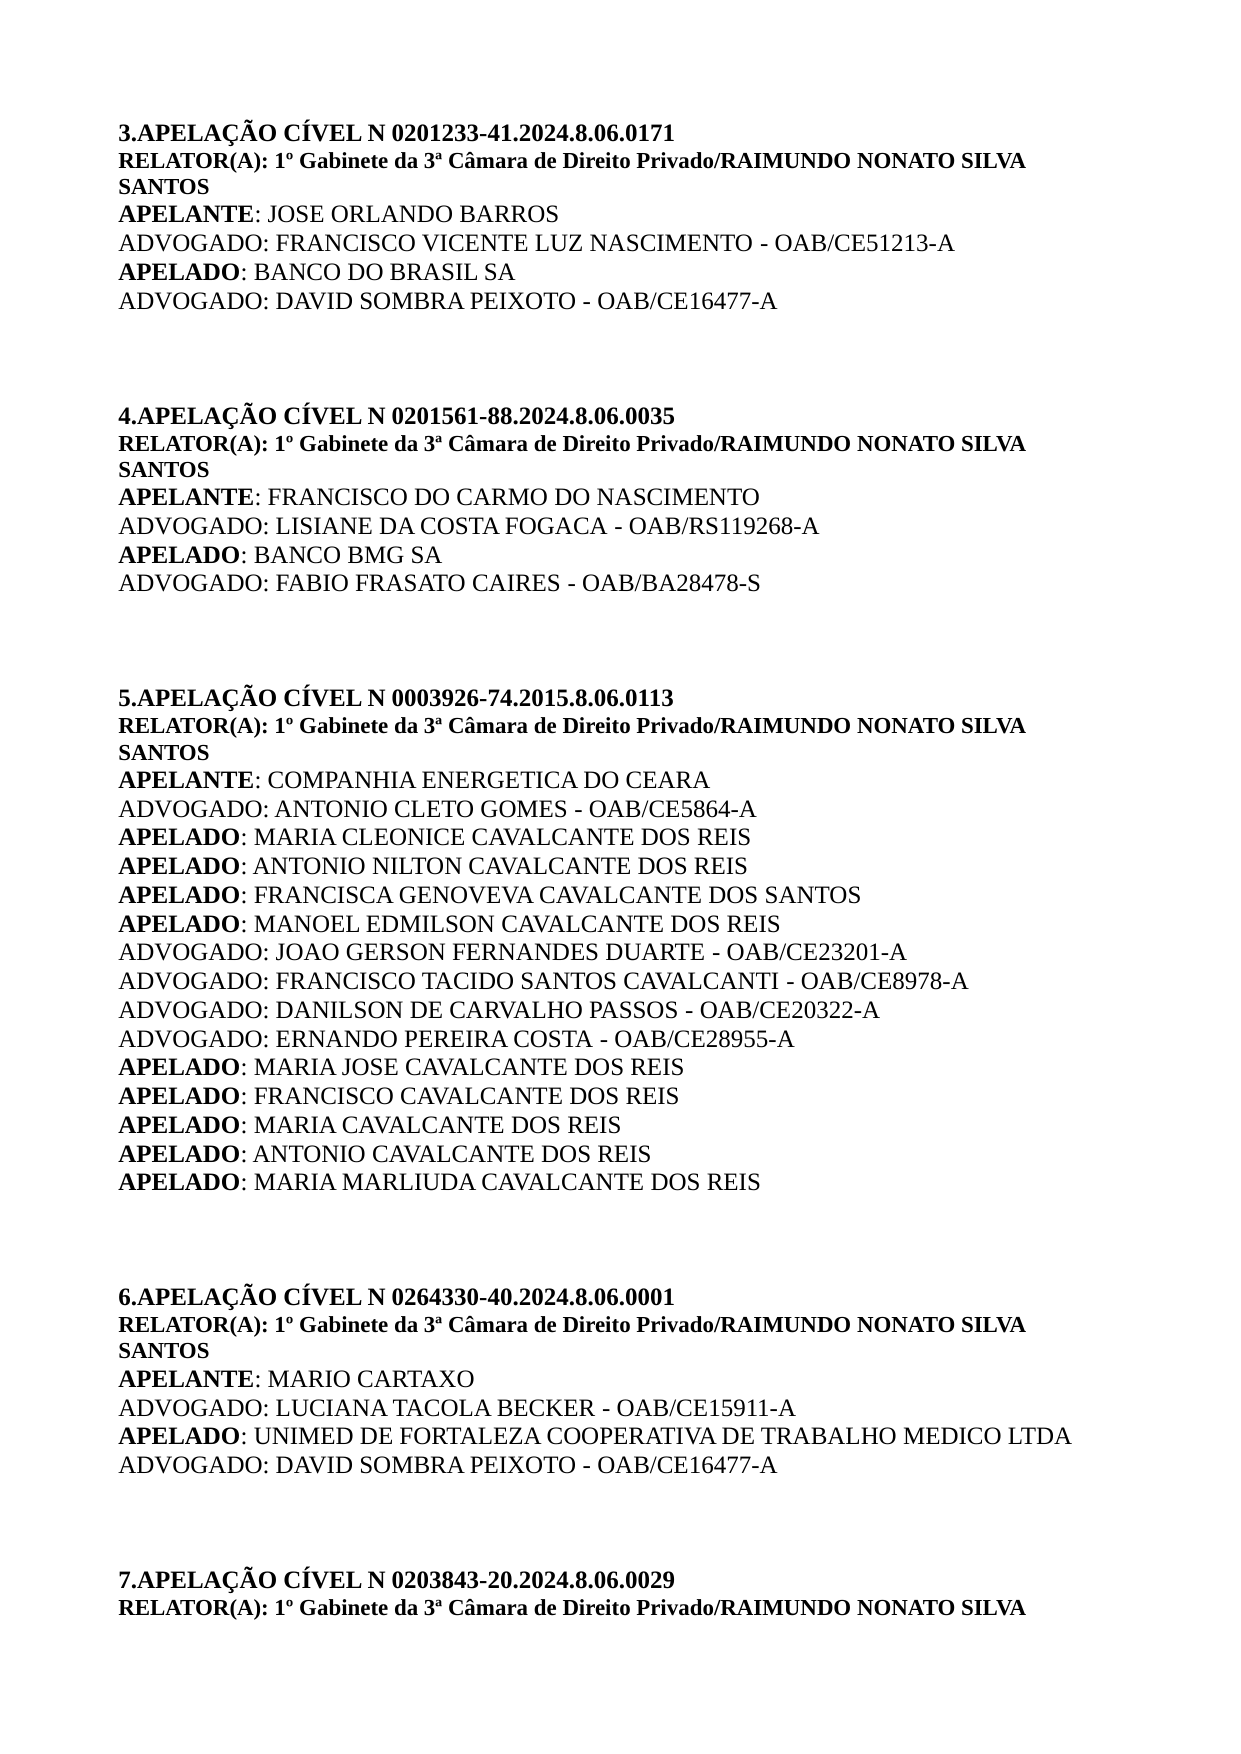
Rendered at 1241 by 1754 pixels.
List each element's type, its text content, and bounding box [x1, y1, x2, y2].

text 3.APELAÇÃO CÍVEL N 0201233-41.2024.8.06.0171 RELATOR(A): 1º Gabinete da 3ª Câmara de Direito Privado/RAIMUNDO NONATO SILVA SANTOS APELANTE: JOSE ORLANDO BARROS ADVOGADO: FRANCISCO VICENTE LUZ NASCIMENTO - OAB/CE51213-A APELADO: BANCO DO BRASIL SA ADVOGADO: DAVID SOMBRA PEIXOTO - OAB/CE16477-A 4.APELAÇÃO CÍVEL N 0201561-88.2024.8.06.0035 RELATOR(A): 1º Gabinete da 3ª Câmara de Direito Privado/RAIMUNDO NONATO SILVA SANTOS APELANTE: FRANCISCO DO CARMO DO NASCIMENTO ADVOGADO: LISIANE DA COSTA FOGACA - OAB/RS119268-A APELADO: BANCO BMG SA ADVOGADO: FABIO FRASATO CAIRES - OAB/BA28478-S 5.APELAÇÃO CÍVEL N 0003926-74.2015.8.06.0113 RELATOR(A): 1º Gabinete da 3ª Câmara de Direito Privado/RAIMUNDO NONATO SILVA SANTOS APELANTE: COMPANHIA ENERGETICA DO CEARA ADVOGADO: ANTONIO CLETO GOMES - OAB/CE5864-A APELADO: MARIA CLEONICE CAVALCANTE DOS REIS APELADO: ANTONIO NILTON CAVALCANTE DOS REIS APELADO: FRANCISCA GENOVEVA CAVALCANTE DOS SANTOS APELADO: MANOEL EDMILSON CAVALCANTE DOS REIS ADVOGADO: JOAO GERSON FERNANDES DUARTE - OAB/CE23201-A ADVOGADO: FRANCISCO TACIDO SANTOS CAVALCANTI - OAB/CE8978-A ADVOGADO: DANILSON DE CARVALHO PASSOS - OAB/CE20322-A ADVOGADO: ERNANDO PEREIRA COSTA - OAB/CE28955-A APELADO: MARIA JOSE CAVALCANTE DOS REIS APELADO: FRANCISCO CAVALCANTE DOS REIS APELADO: MARIA CAVALCANTE DOS REIS APELADO: ANTONIO CAVALCANTE DOS REIS APELADO: MARIA MARLIUDA CAVALCANTE DOS REIS 6.APELAÇÃO CÍVEL N 0264330-40.2024.8.06.0001 RELATOR(A): 1º Gabinete da 3ª Câmara de Direito Privado/RAIMUNDO NONATO SILVA SANTOS APELANTE: MARIO CARTAXO ADVOGADO: LUCIANA TACOLA BECKER - OAB/CE15911-A APELADO: UNIMED DE FORTALEZA COOPERATIVA DE TRABALHO MEDICO LTDA ADVOGADO: DAVID SOMBRA PEIXOTO - OAB/CE16477-A 7.APELAÇÃO CÍVEL N 0203843-20.2024.8.06.0029 RELATOR(A): 1º Gabinete da 3ª Câmara de Direito Privado/RAIMUNDO NONATO SILVA [118, 118, 1122, 1620]
